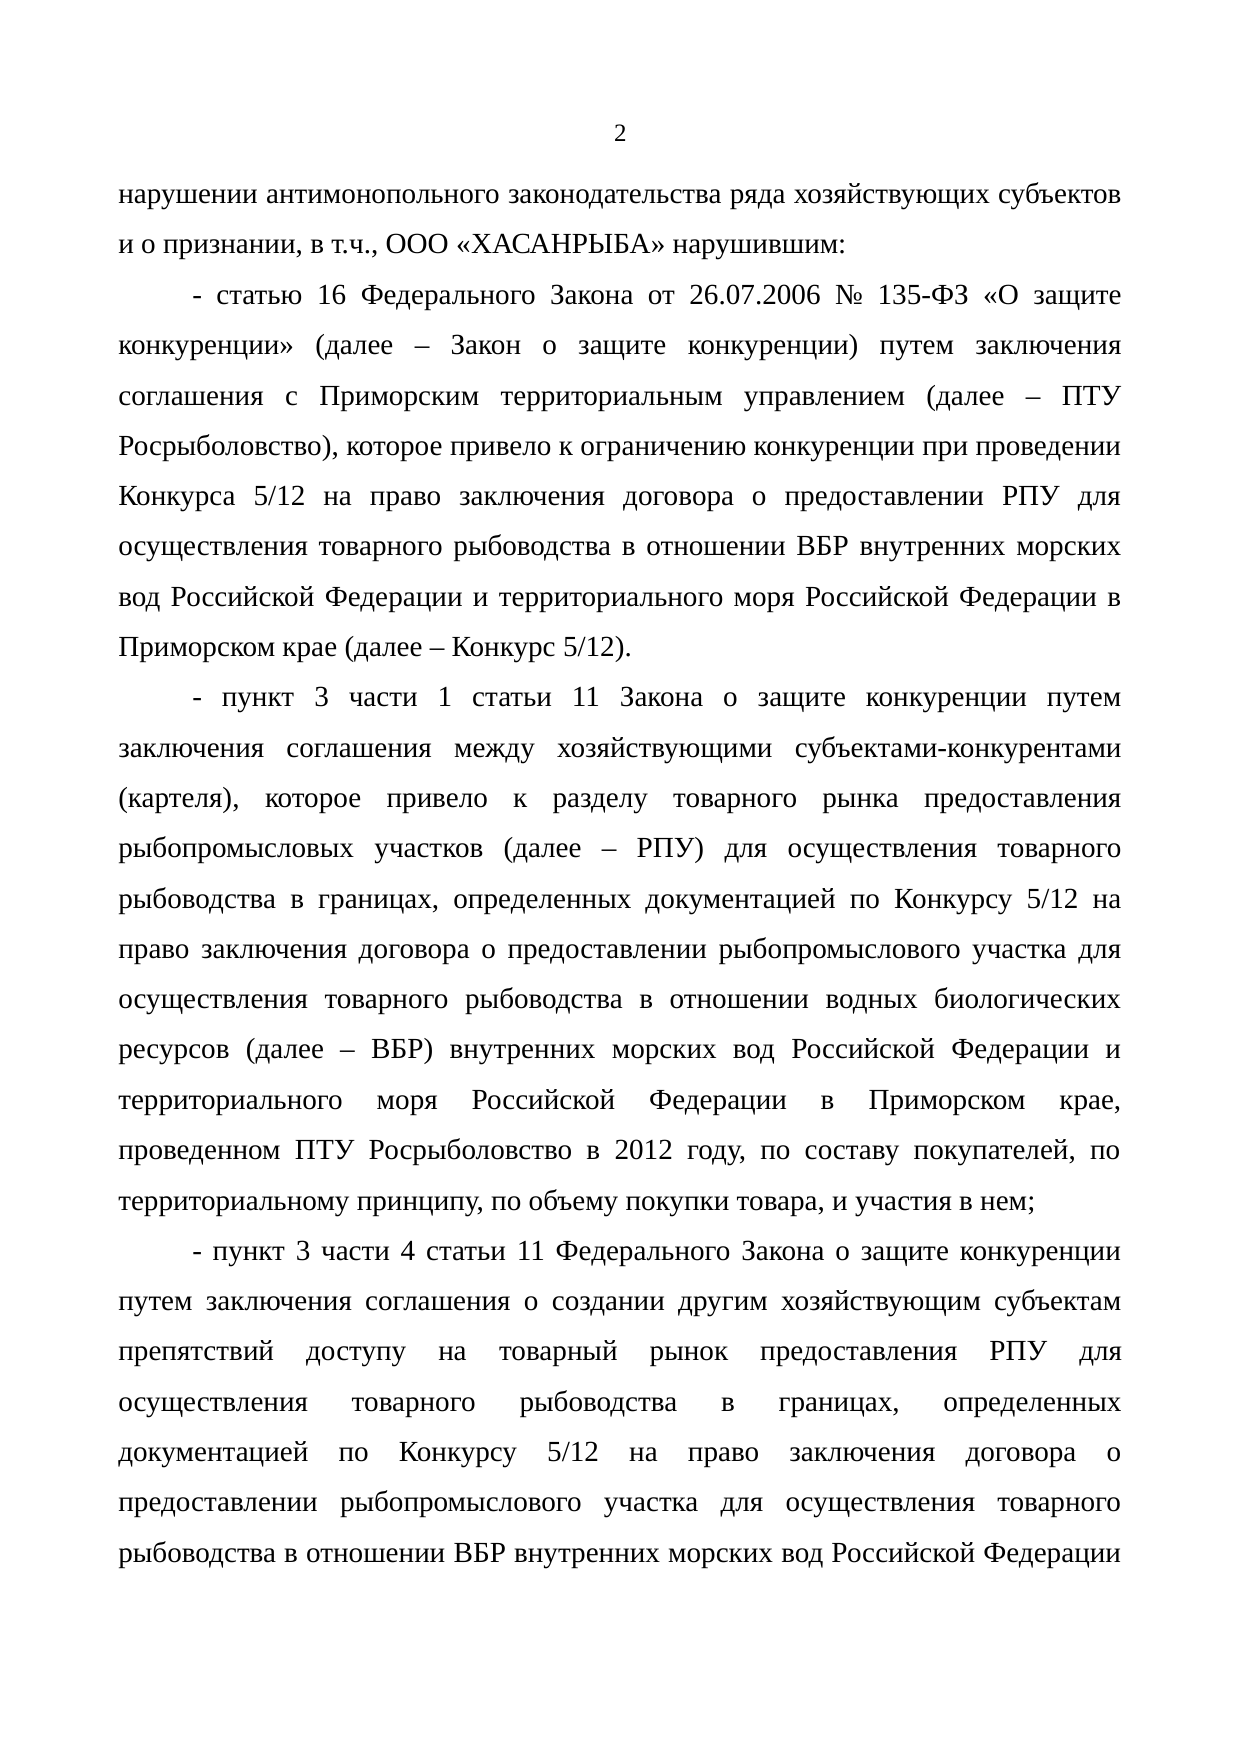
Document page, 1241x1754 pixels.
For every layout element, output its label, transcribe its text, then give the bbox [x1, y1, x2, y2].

text - статью 16 Федерального Закона от 26.07.2006 № 135-ФЗ «О защите конкуренции» (далее – Закон о защите конкуренции) путем заключения соглашения c Приморским территориальным управлением (далее – ПТУ Росрыболовство), которое привело к ограничению конкуренции при проведении Конкурса 5/12 на право заключения договора о предоставлении РПУ для осуществления товарного рыбоводства в отношении ВБР внутренних морских вод Российской Федерации и территориального моря Российской Федерации в Приморском крае (далее – Конкурс 5/12). [118, 277, 1122, 663]
text - пункт 3 части 1 статьи 11 Закона о защите конкуренции путем заключения соглашения между хозяйствующими субъектами-конкурентами (картеля), которое привело к разделу товарного рынка предоставления рыбопромысловых участков (далее – РПУ) для осуществления товарного рыбоводства в границах, определенных документацией по Конкурсу 5/12 на право заключения договора о предоставлении рыбопромыслового участка для осуществления товарного рыбоводства в отношении водных биологических ресурсов (далее – ВБР) внутренних морских вод Российской Федерации и территориального моря Российской Федерации в Приморском крае, проведенном ПТУ Росрыболовство в 2012 году, по составу покупателей, по территориальному принципу, по объему покупки товара, и участия в нем; [118, 679, 1122, 1216]
text нарушении антимонопольного законодательства ряда хозяйствующих субъектов и о признании, в т.ч., ООО «ХАСАНРЫБА» нарушившим: [118, 176, 1122, 260]
text - пункт 3 части 4 статьи 11 Федерального Закона о защите конкуренции путем заключения соглашения о создании другим хозяйствующим субъектам препятствий доступу на товарный рынок предоставления РПУ для осуществления товарного рыбоводства в границах, определенных документацией по Конкурсу 5/12 на право заключения договора о предоставлении рыбопромыслового участка для осуществления товарного рыбоводства в отношении ВБР внутренних морских вод Российской Федерации [118, 1233, 1122, 1568]
